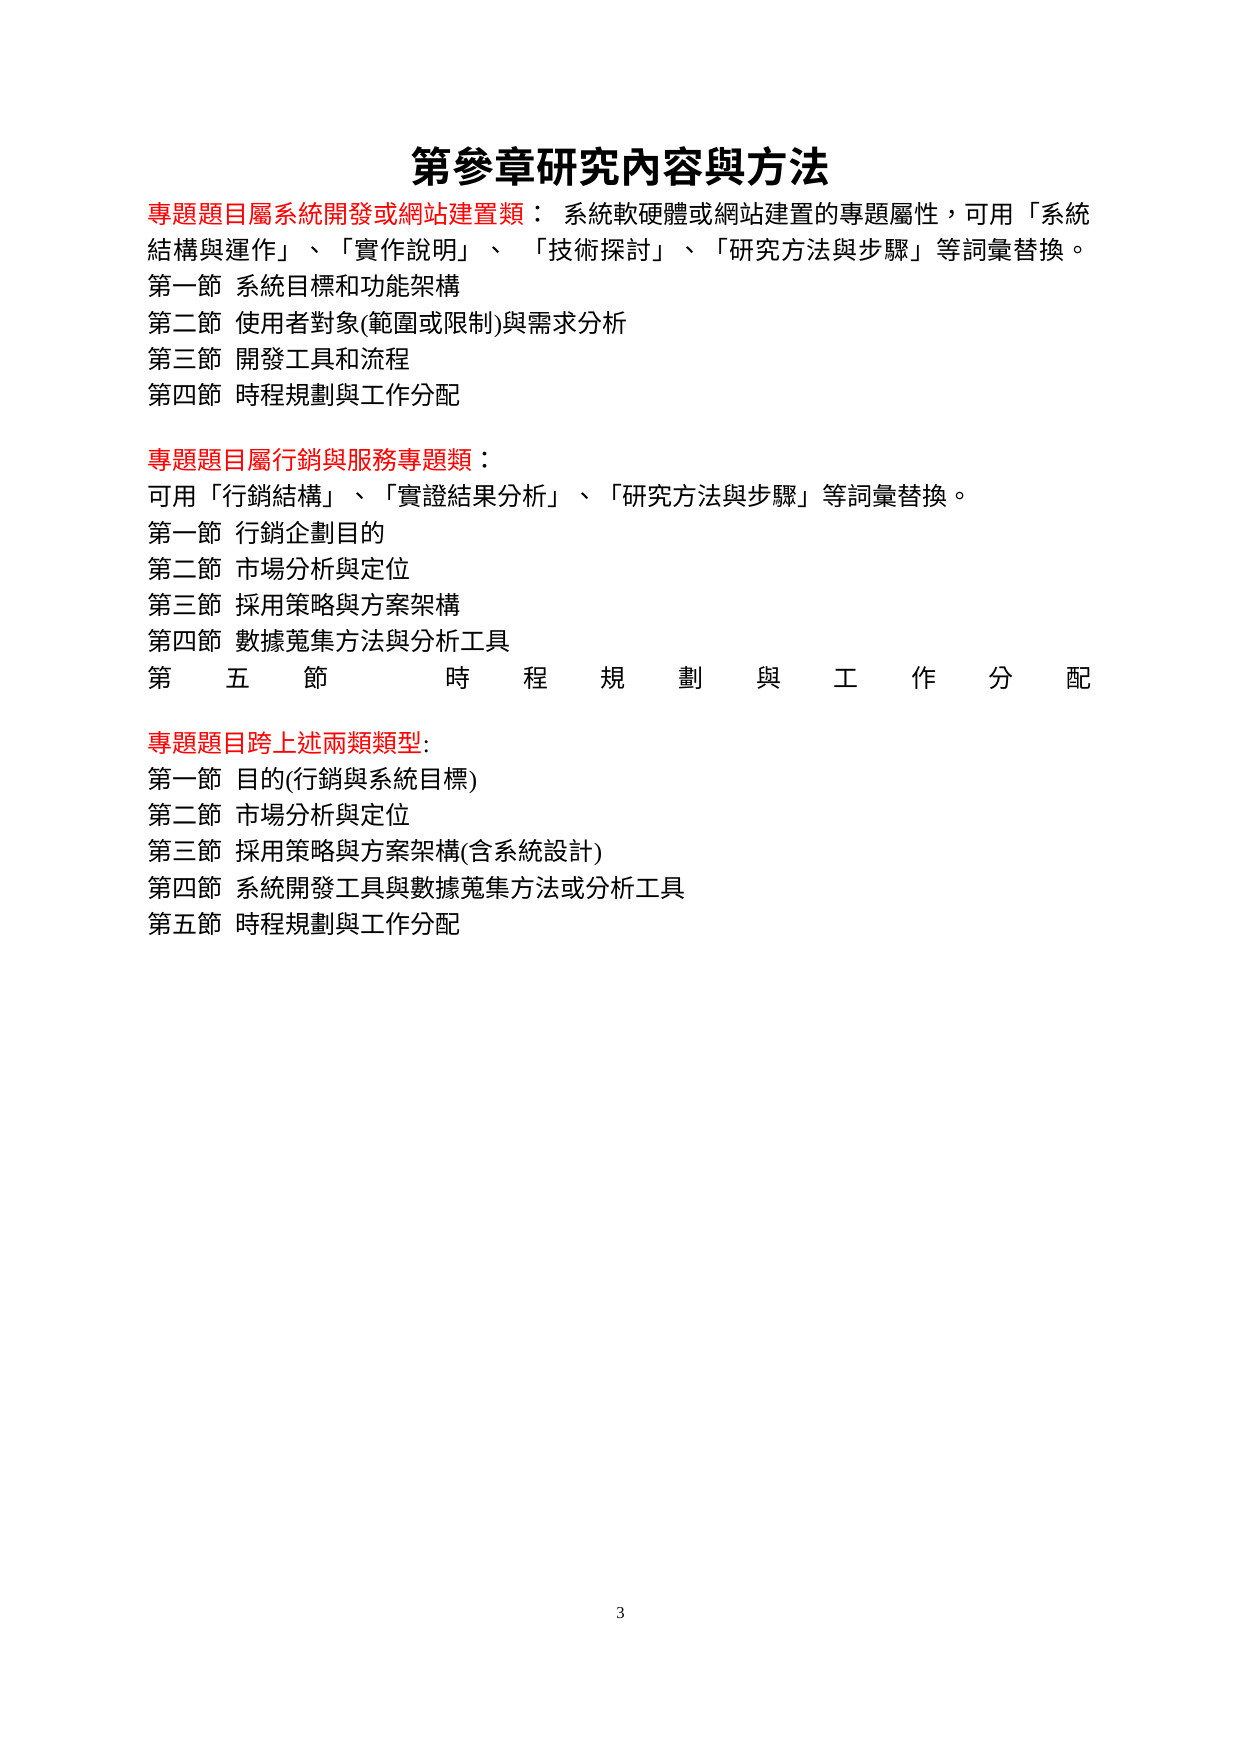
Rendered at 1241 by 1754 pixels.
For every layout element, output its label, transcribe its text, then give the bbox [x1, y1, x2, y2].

text 第二節 市場分析與定位 [148, 549, 1092, 586]
text 第一節 行銷企劃目的 [148, 513, 1092, 549]
text 第二節 使用者對象(範圍或限制)與需求分析 [148, 303, 1092, 339]
text 可用「行銷結構」、「實證結果分析」、「研究方法與步驟」等詞彙替換。 [148, 477, 1092, 513]
text 第五節 時程規劃與工作分配 [148, 904, 1092, 941]
text 第三節 採用策略與方案架構(含系統設計) [148, 832, 1092, 868]
text 第四節 時程規劃與工作分配 [148, 376, 1092, 412]
text 第三節 採用策略與方案架構 [148, 586, 1092, 622]
text 第四節 系統開發工具與數據蒐集方法或分析工具 [148, 868, 1092, 904]
text 專題題目屬行銷與服務專題類： [148, 441, 1092, 477]
text 專題題目跨上述兩類類型: [148, 723, 1092, 759]
list 研究內容與方法 [148, 134, 1092, 194]
text 專題題目屬系統開發或網站建置類： 系統軟硬體或網站建置的專題屬性，可用「系統結構與運作」、「實作說明」、 「技術探討」、「研究方法與步驟」等詞彙替換。 第一節 系統目標和功能架構 [148, 194, 1092, 303]
text 第四節 數據蒐集方法與分析工具 [148, 622, 1092, 658]
text 第二節 市場分析與定位 [148, 796, 1092, 832]
text 第一節 目的(行銷與系統目標) [148, 759, 1092, 796]
text 第五節 時程規劃與工作分配 [148, 658, 1092, 723]
text 第三節 開發工具和流程 [148, 339, 1092, 376]
